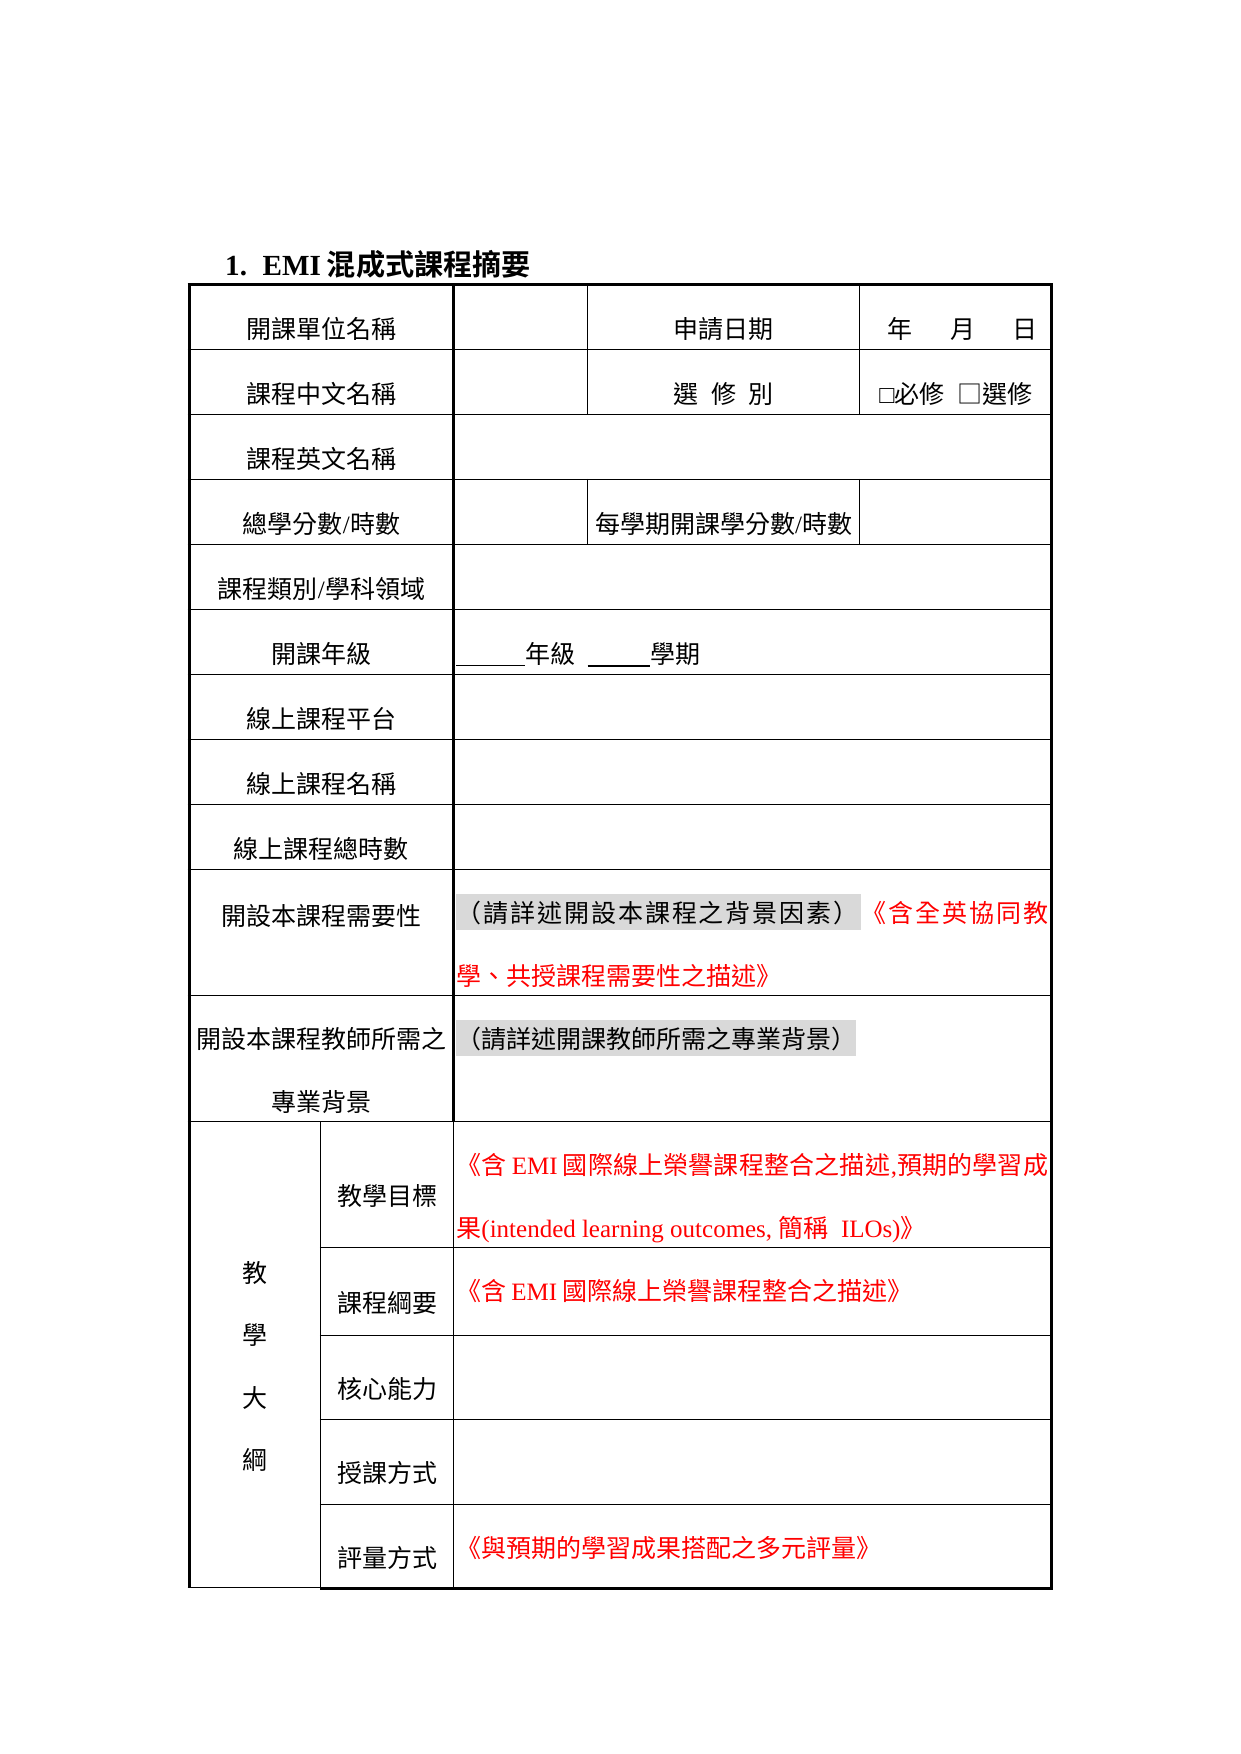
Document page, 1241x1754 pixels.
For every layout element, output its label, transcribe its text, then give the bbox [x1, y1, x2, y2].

table_cell [455, 415, 1050, 479]
table_cell [455, 740, 1050, 804]
table_cell 線上課程平台 [191, 675, 452, 739]
table_cell 每學期開課學分數/時數 [588, 480, 859, 544]
table_header [455, 286, 587, 349]
table_cell [454, 1336, 1050, 1419]
table_cell 授課方式 [321, 1420, 453, 1504]
table_header 申請日期 [588, 286, 859, 349]
table_cell （請詳述開課教師所需之專業背景） [455, 996, 1050, 1121]
table_cell [860, 480, 1050, 544]
table_cell 年級 學期 [455, 610, 1050, 674]
table_cell [455, 480, 587, 544]
table_header 開課單位名稱 [191, 286, 452, 349]
table_cell 選 修 別 [588, 350, 859, 414]
table_cell 《含EMI國際線上榮譽課程整合之描述》 [454, 1248, 1050, 1335]
table_cell [455, 675, 1050, 739]
table_cell 教學目標 [321, 1122, 453, 1247]
table_cell 課程英文名稱 [191, 415, 452, 479]
table_cell □必修 □選修 [860, 350, 1050, 414]
table_cell [455, 350, 587, 414]
table_cell 核心能力 [321, 1336, 453, 1419]
table_cell （請詳述開設本課程之背景因素）《含全英協同教學、共授課程需要性之描述》 [455, 870, 1050, 995]
list EMI混成式課程摘要 [225, 221, 1053, 283]
table_cell 課程綱要 [321, 1248, 453, 1335]
table_cell 《含EMI國際線上榮譽課程整合之描述,預期的學習成果(intended learning outcomes, 簡稱 ILOs)》 [454, 1122, 1050, 1247]
table_cell 開設本課程教師所需之專業背景 [191, 996, 452, 1121]
table_cell 開課年級 [191, 610, 452, 674]
table_cell [455, 805, 1050, 869]
table_cell 線上課程名稱 [191, 740, 452, 804]
table_cell 開設本課程需要性 [191, 870, 452, 995]
table_header 年 月 日 [860, 286, 1050, 349]
table_cell 課程類別/學科領域 [191, 545, 452, 609]
table_cell 總學分數/時數 [191, 480, 452, 544]
table_cell 線上課程總時數 [191, 805, 452, 869]
table_cell 評量方式 [321, 1505, 453, 1587]
table_cell [455, 545, 1050, 609]
table_cell 《與預期的學習成果搭配之多元評量》 [454, 1505, 1050, 1587]
table_cell [454, 1420, 1050, 1504]
table_cell 課程中文名稱 [191, 350, 452, 414]
table_cell 教 學 大 綱 [191, 1122, 320, 1587]
